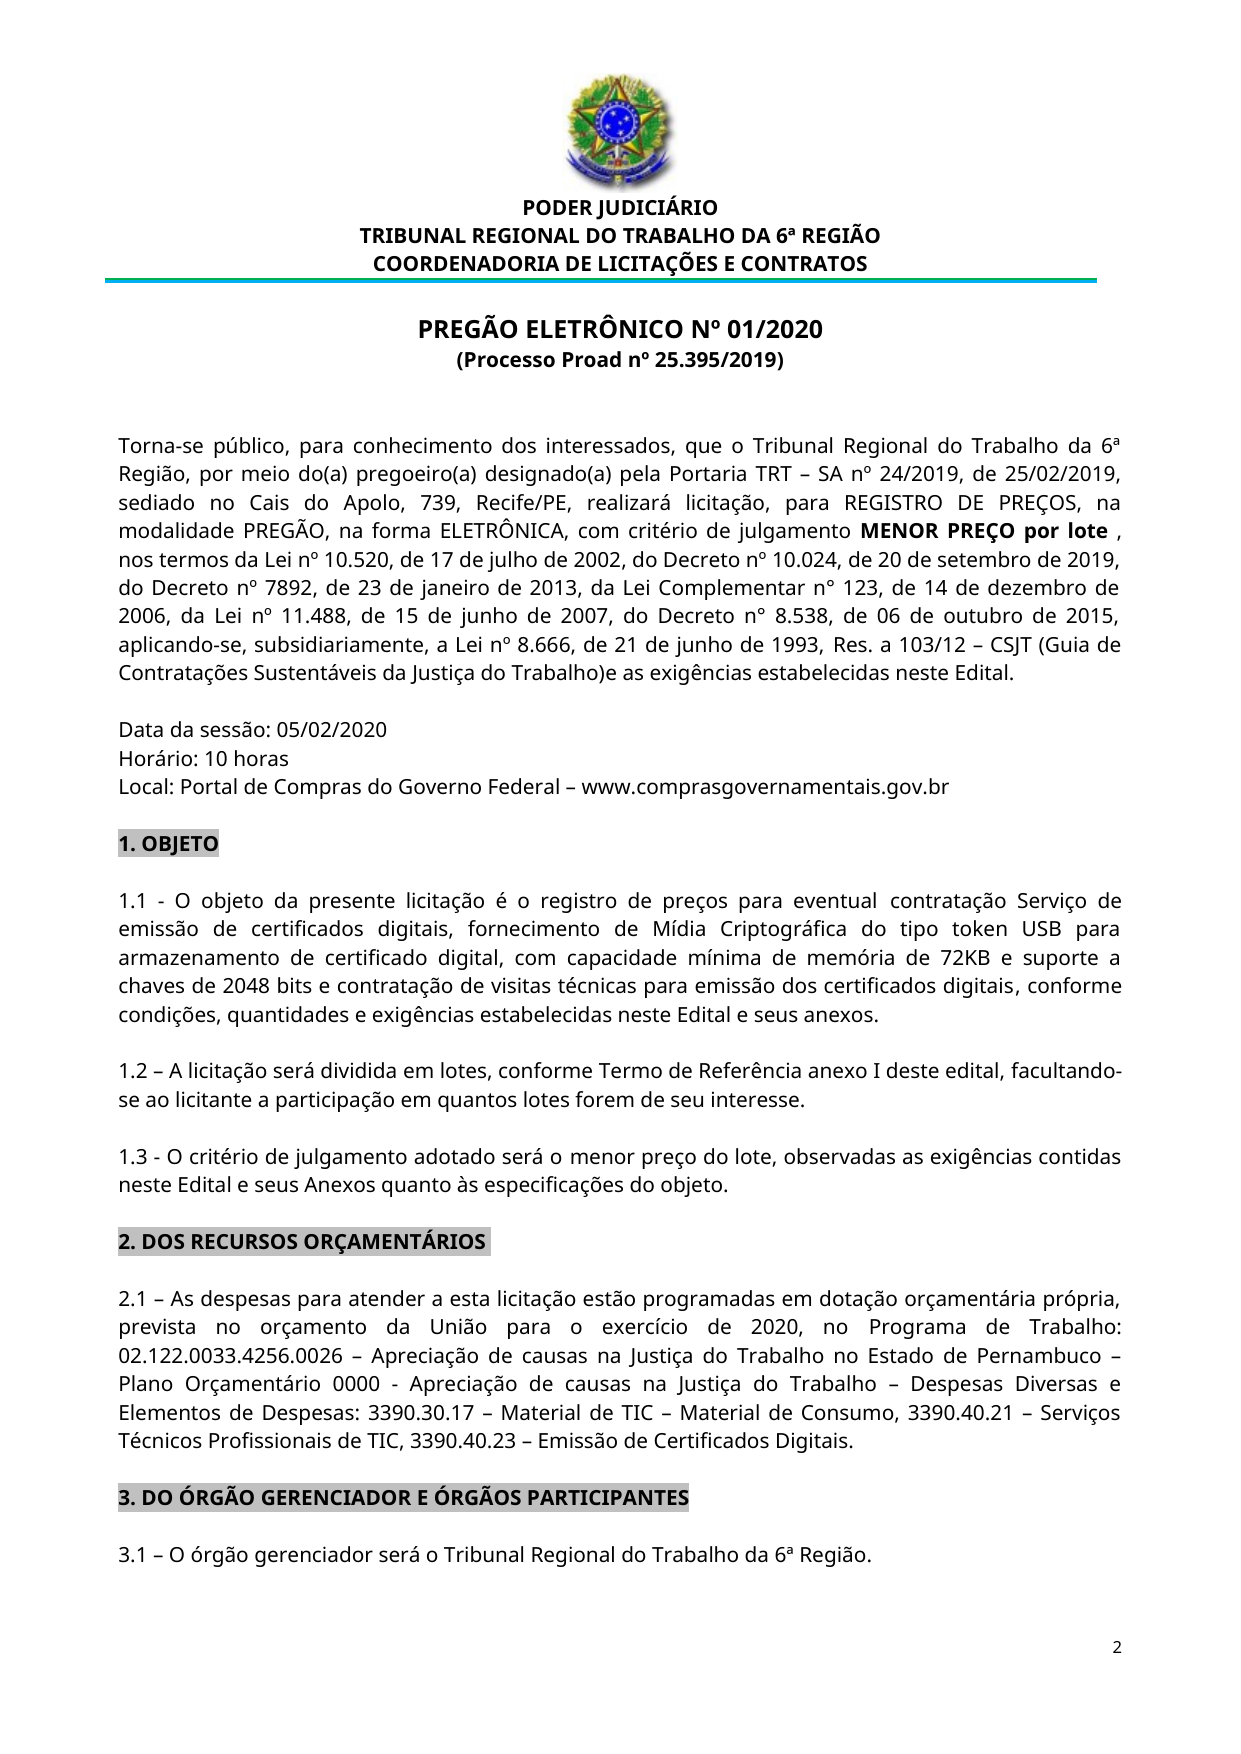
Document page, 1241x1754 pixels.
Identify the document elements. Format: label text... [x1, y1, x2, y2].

text Torna-se público, para conhecimento dos interessados, que o Tribunal Regional do Trabalho da 6ª Região, por meio do(a) pregoeiro(a) designado(a) pela Portaria TRT – SA nº 24/2019, de 25/02/2019, sediado no Cais do Apolo, 739, Recife/PE, realizará licitação, para REGISTRO DE PREÇOS, na modalidade PREGÃO, na forma ELETRÔNICA, com critério de julgamento MENOR PREÇO por lote , nos termos da Lei nº 10.520, de 17 de julho de 2002, do Decreto nº 10.024, de 20 de setembro de 2019, do Decreto nº 7892, de 23 de janeiro de 2013, da Lei Complementar n° 123, de 14 de dezembro de 2006, da Lei nº 11.488, de 15 de junho de 2007, do Decreto n° 8.538, de 06 de outubro de 2015, aplicando-se, subsidiariamente, a Lei nº 8.666, de 21 de junho de 1993, Res. a 103/12 – CSJT (Guia de Contratações Sustentáveis da Justiça do Trabalho)e as exigências estabelecidas neste Edital. [118, 431, 1122, 687]
text PODER JUDICIÁRIO [118, 193, 1122, 221]
text 1.2 – A licitação será dividida em lotes, conforme Termo de Referência anexo I deste edital, facultando-se ao licitante a participação em quantos lotes forem de seu interesse. [118, 1057, 1122, 1113]
text 1.3 - O critério de julgamento adotado será o menor preço do lote, observadas as exigências contidas neste Edital e seus Anexos quanto às especificações do objeto. [118, 1142, 1122, 1199]
text 1. OBJETO [118, 829, 1122, 857]
text Horário: 10 horas [118, 744, 1122, 772]
text 3. DO ÓRGÃO GERENCIADOR E ÓRGÃOS PARTICIPANTES [118, 1483, 1122, 1512]
text 1.1 - O objeto da presente licitação é o registro de preços para eventual contratação Serviço de emissão de certificados digitais, fornecimento de Mídia Criptográfica do tipo token USB para armazenamento de certificado digital, com capacidade mínima de memória de 72KB e suporte a chaves de 2048 bits e contratação de visitas técnicas para emissão dos certificados digitais, conforme condições, quantidades e exigências estabelecidas neste Edital e seus anexos. [118, 886, 1122, 1028]
text Local: Portal de Compras do Governo Federal – www.comprasgovernamentais.gov.br [118, 772, 1122, 801]
text 2. DOS RECURSOS ORÇAMENTÁRIOS [118, 1227, 1122, 1256]
text PREGÃO ELETRÔNICO Nº 01/2020 [118, 312, 1122, 346]
text TRIBUNAL REGIONAL DO TRABALHO DA 6ª REGIÃO [118, 221, 1122, 249]
text 3.1 – O órgão gerenciador será o Tribunal Regional do Trabalho da 6ª Região. [118, 1540, 1122, 1568]
text 2.1 – As despesas para atender a esta licitação estão programadas em dotação orçamentária própria, prevista no orçamento da União para o exercício de 2020, no Programa de Trabalho: 02.122.0033.4256.0026 – Apreciação de causas na Justiça do Trabalho no Estado de Pernambuco – Plano Orçamentário 0000 - Apreciação de causas na Justiça do Trabalho – Despesas Diversas e Elementos de Despesas: 3390.30.17 – Material de TIC – Material de Consumo, 3390.40.21 – Serviços Técnicos Profissionais de TIC, 3390.40.23 – Emissão de Certificados Digitais. [118, 1284, 1122, 1455]
text COORDENADORIA DE LICITAÇÕES E CONTRATOS [118, 249, 1122, 278]
text Data da sessão: 05/02/2020 [118, 715, 1122, 744]
text (Processo Proad nº 25.395/2019) [118, 346, 1122, 374]
